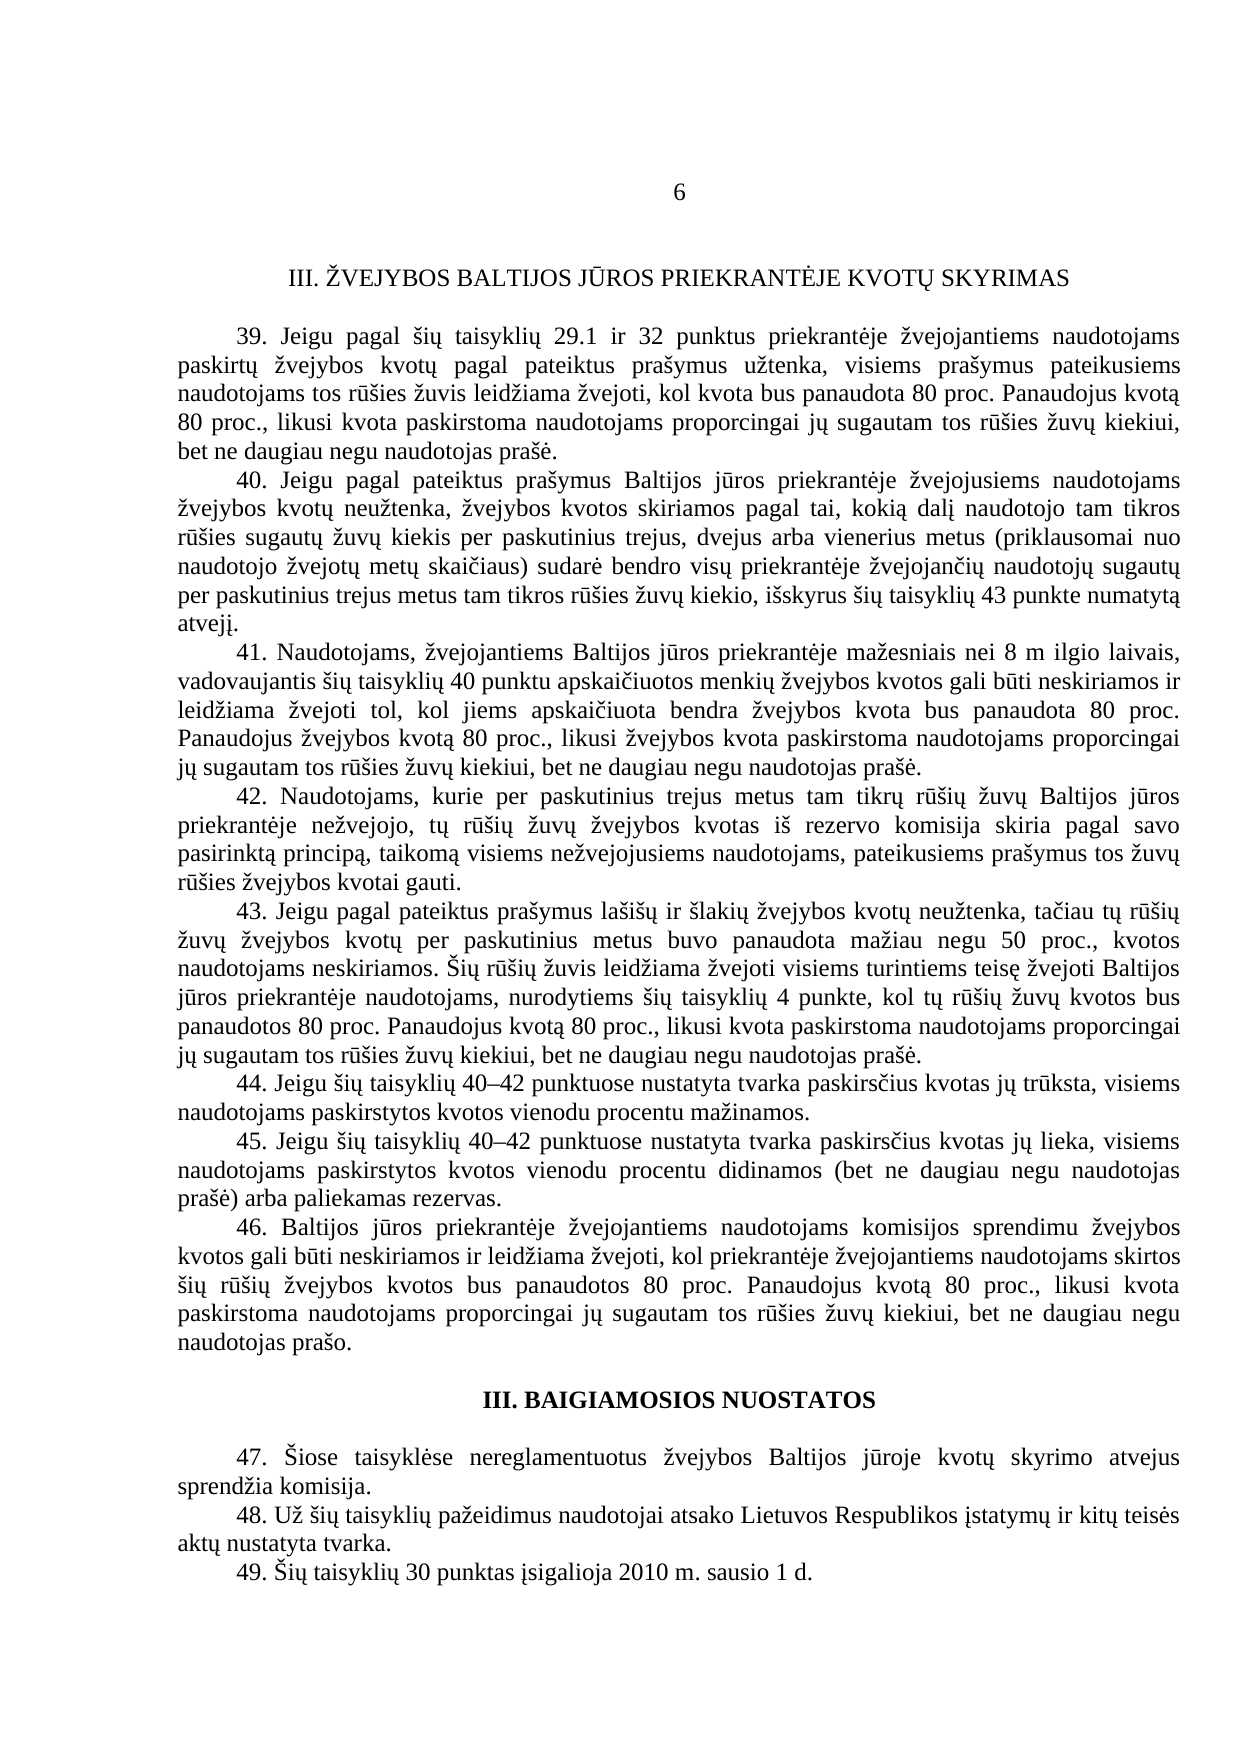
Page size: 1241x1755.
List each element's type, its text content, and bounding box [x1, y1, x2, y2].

text 43. Jeigu pagal pateiktus prašymus lašišų ir šlakių žvejybos kvotų neužtenka, tačiau tų rūšių žuvų žvejybos kvotų per paskutinius metus buvo panaudota mažiau negu 50 proc., kvotos naudotojams neskiriamos. Šių rūšių žuvis leidžiama žvejoti visiems turintiems teisę žvejoti Baltijos jūros priekrantėje naudotojams, nurodytiems šių taisyklių 4 punkte, kol tų rūšių žuvų kvotos bus panaudotos 80 proc. Panaudojus kvotą 80 proc., likusi kvota paskirstoma naudotojams proporcingai jų sugautam tos rūšies žuvų kiekiui, bet ne daugiau negu naudotojas prašė. [177, 896, 1181, 1068]
text 39. Jeigu pagal šių taisyklių 29.1 ir 32 punktus priekrantėje žvejojantiems naudotojams paskirtų žvejybos kvotų pagal pateiktus prašymus užtenka, visiems prašymus pateikusiems naudotojams tos rūšies žuvis leidžiama žvejoti, kol kvota bus panaudota 80 proc. Panaudojus kvotą 80 proc., likusi kvota paskirstoma naudotojams proporcingai jų sugautam tos rūšies žuvų kiekiui, bet ne daugiau negu naudotojas prašė. [177, 321, 1181, 465]
text 42. Naudotojams, kurie per paskutinius trejus metus tam tikrų rūšių žuvų Baltijos jūros priekrantėje nežvejojo, tų rūšių žuvų žvejybos kvotas iš rezervo komisija skiria pagal savo pasirinktą principą, taikomą visiems nežvejojusiems naudotojams, pateikusiems prašymus tos žuvų rūšies žvejybos kvotai gauti. [177, 781, 1181, 896]
text 44. Jeigu šių taisyklių 40–42 punktuose nustatyta tvarka paskirsčius kvotas jų trūksta, visiems naudotojams paskirstytos kvotos vienodu procentu mažinamos. [177, 1068, 1181, 1126]
text III. ŽVEJYBOS BALTIJOS JŪROS PRIEKRANTĖJE KVOTŲ SKYRIMAS [177, 263, 1181, 292]
text 49. Šių taisyklių 30 punktas įsigalioja 2010 m. sausio 1 d. [177, 1557, 1181, 1586]
text 46. Baltijos jūros priekrantėje žvejojantiems naudotojams komisijos sprendimu žvejybos kvotos gali būti neskiriamos ir leidžiama žvejoti, kol priekrantėje žvejojantiems naudotojams skirtos šių rūšių žvejybos kvotos bus panaudotos 80 proc. Panaudojus kvotą 80 proc., likusi kvota paskirstoma naudotojams proporcingai jų sugautam tos rūšies žuvų kiekiui, bet ne daugiau negu naudotojas prašo. [177, 1212, 1181, 1356]
text 47. Šiose taisyklėse nereglamentuotus žvejybos Baltijos jūroje kvotų skyrimo atvejus sprendžia komisija. [177, 1442, 1181, 1500]
text 48. Už šių taisyklių pažeidimus naudotojai atsako Lietuvos Respublikos įstatymų ir kitų teisės aktų nustatyta tvarka. [177, 1500, 1181, 1557]
text III. BAIGIAMOSIOS NUOSTATOS [177, 1385, 1181, 1413]
text 45. Jeigu šių taisyklių 40–42 punktuose nustatyta tvarka paskirsčius kvotas jų lieka, visiems naudotojams paskirstytos kvotos vienodu procentu didinamos (bet ne daugiau negu naudotojas prašė) arba paliekamas rezervas. [177, 1126, 1181, 1212]
text 40. Jeigu pagal pateiktus prašymus Baltijos jūros priekrantėje žvejojusiems naudotojams žvejybos kvotų neužtenka, žvejybos kvotos skiriamos pagal tai, kokią dalį naudotojo tam tikros rūšies sugautų žuvų kiekis per paskutinius trejus, dvejus arba vienerius metus (priklausomai nuo naudotojo žvejotų metų skaičiaus) sudarė bendro visų priekrantėje žvejojančių naudotojų sugautų per paskutinius trejus metus tam tikros rūšies žuvų kiekio, išskyrus šių taisyklių 43 punkte numatytą atvejį. [177, 465, 1181, 637]
text 41. Naudotojams, žvejojantiems Baltijos jūros priekrantėje mažesniais nei 8 m ilgio laivais, vadovaujantis šių taisyklių 40 punktu apskaičiuotos menkių žvejybos kvotos gali būti neskiriamos ir leidžiama žvejoti tol, kol jiems apskaičiuota bendra žvejybos kvota bus panaudota 80 proc. Panaudojus žvejybos kvotą 80 proc., likusi žvejybos kvota paskirstoma naudotojams proporcingai jų sugautam tos rūšies žuvų kiekiui, bet ne daugiau negu naudotojas prašė. [177, 637, 1181, 781]
